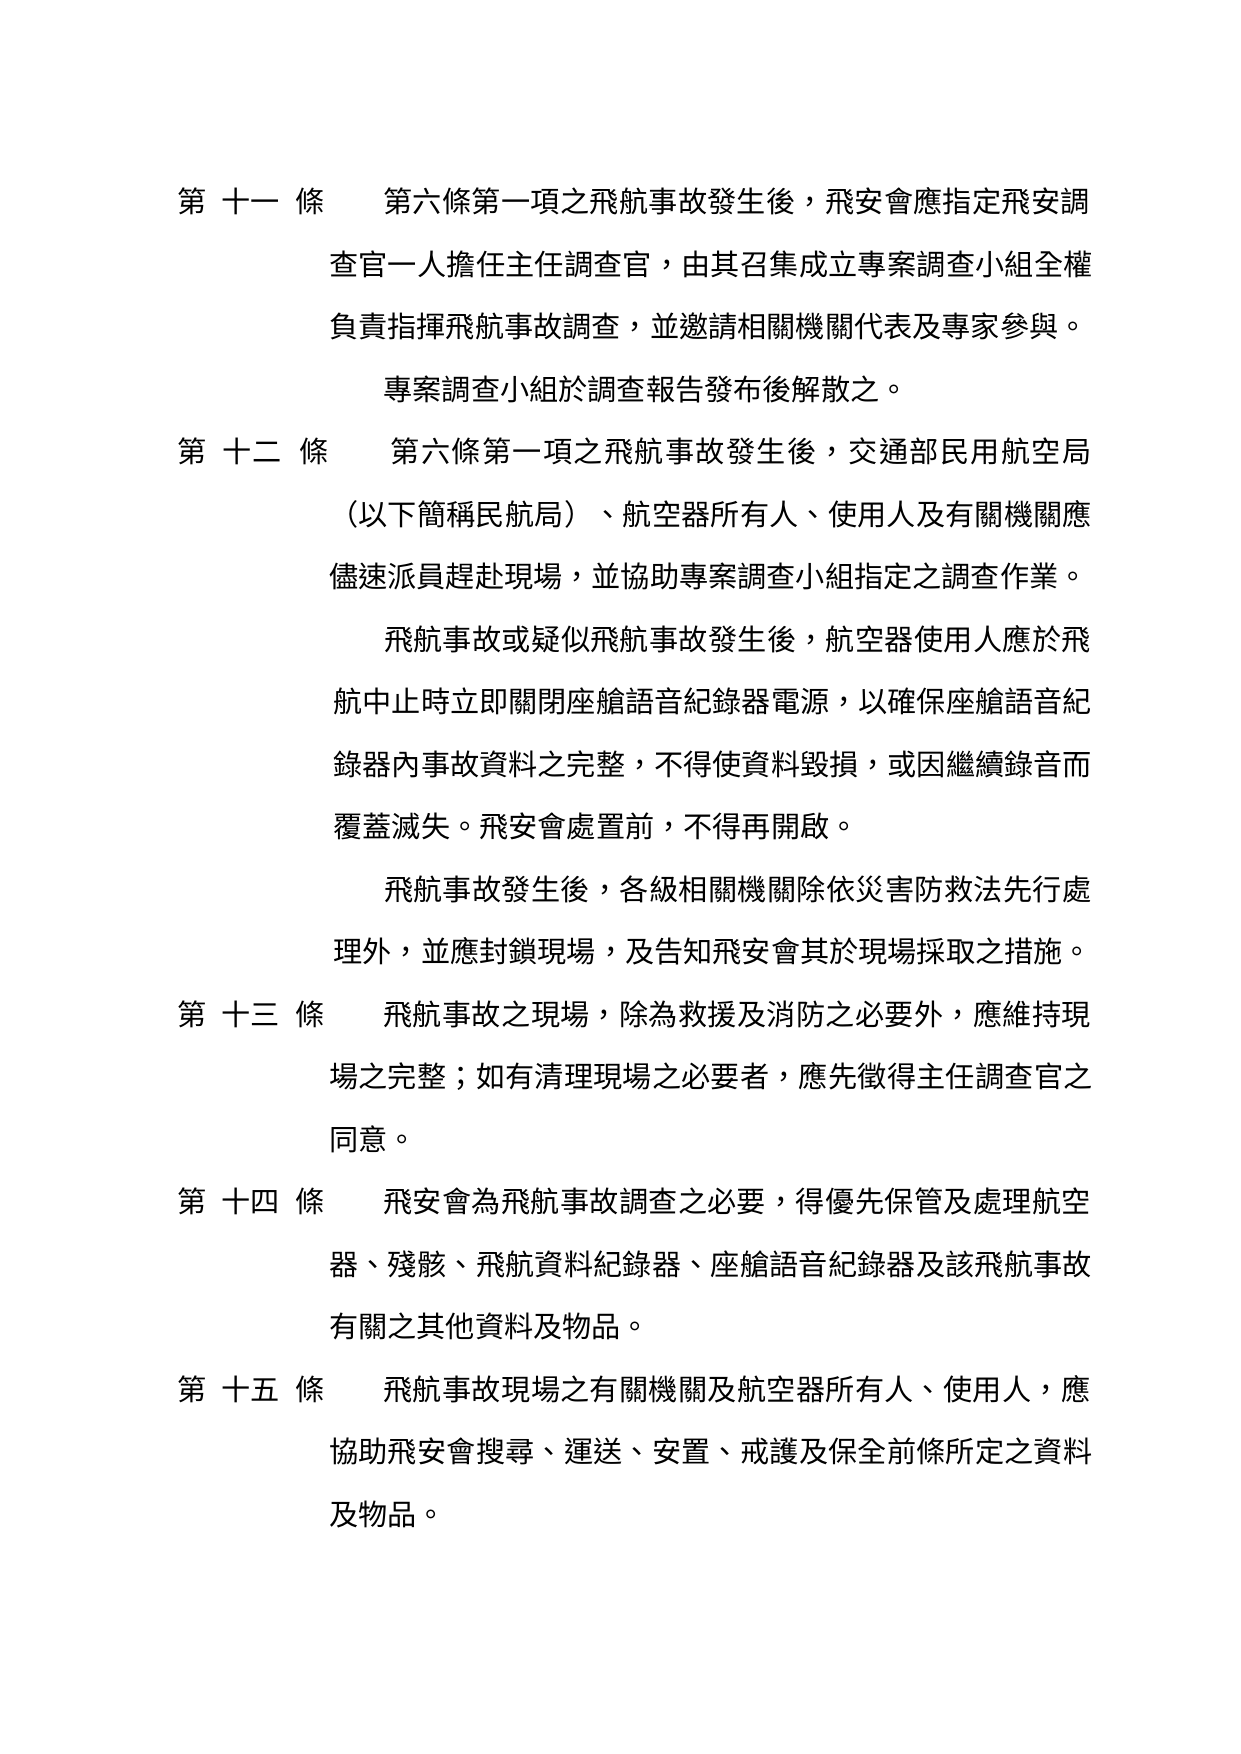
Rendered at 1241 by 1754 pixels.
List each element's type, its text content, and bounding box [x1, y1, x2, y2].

text 飛航事故發生後，各級相關機關除依災害防救法先行處理外，並應封鎖現場，及告知飛安會其於現場採取之措施。 [325, 846, 1092, 971]
text 第 十三 條 飛航事故之現場，除為救援及消防之必要外，應維持現場之完整；如有清理現場之必要者，應先徵得主任調查官之同意。 [177, 971, 1092, 1158]
text 專案調查小組於調查報告發布後解散之。 [325, 346, 1092, 408]
text 第 十四 條 飛安會為飛航事故調查之必要，得優先保管及處理航空器、殘骸、飛航資料紀錄器、座艙語音紀錄器及該飛航事故有關之其他資料及物品。 [177, 1158, 1092, 1346]
text 第 十五 條 飛航事故現場之有關機關及航空器所有人、使用人，應協助飛安會搜尋、運送、安置、戒護及保全前條所定之資料及物品。 [177, 1346, 1092, 1533]
text 第 十二 條 第六條第一項之飛航事故發生後，交通部民用航空局（以下簡稱民航局）、航空器所有人、使用人及有關機關應儘速派員趕赴現場，並協助專案調查小組指定之調查作業。 [177, 408, 1092, 596]
text 飛航事故或疑似飛航事故發生後，航空器使用人應於飛航中止時立即關閉座艙語音紀錄器電源，以確保座艙語音紀錄器內事故資料之完整，不得使資料毀損，或因繼續錄音而覆蓋滅失。飛安會處置前，不得再開啟。 [325, 596, 1092, 846]
text 第 十一 條 第六條第一項之飛航事故發生後，飛安會應指定飛安調查官一人擔任主任調查官，由其召集成立專案調查小組全權負責指揮飛航事故調查，並邀請相關機關代表及專家參與。 [177, 158, 1092, 346]
